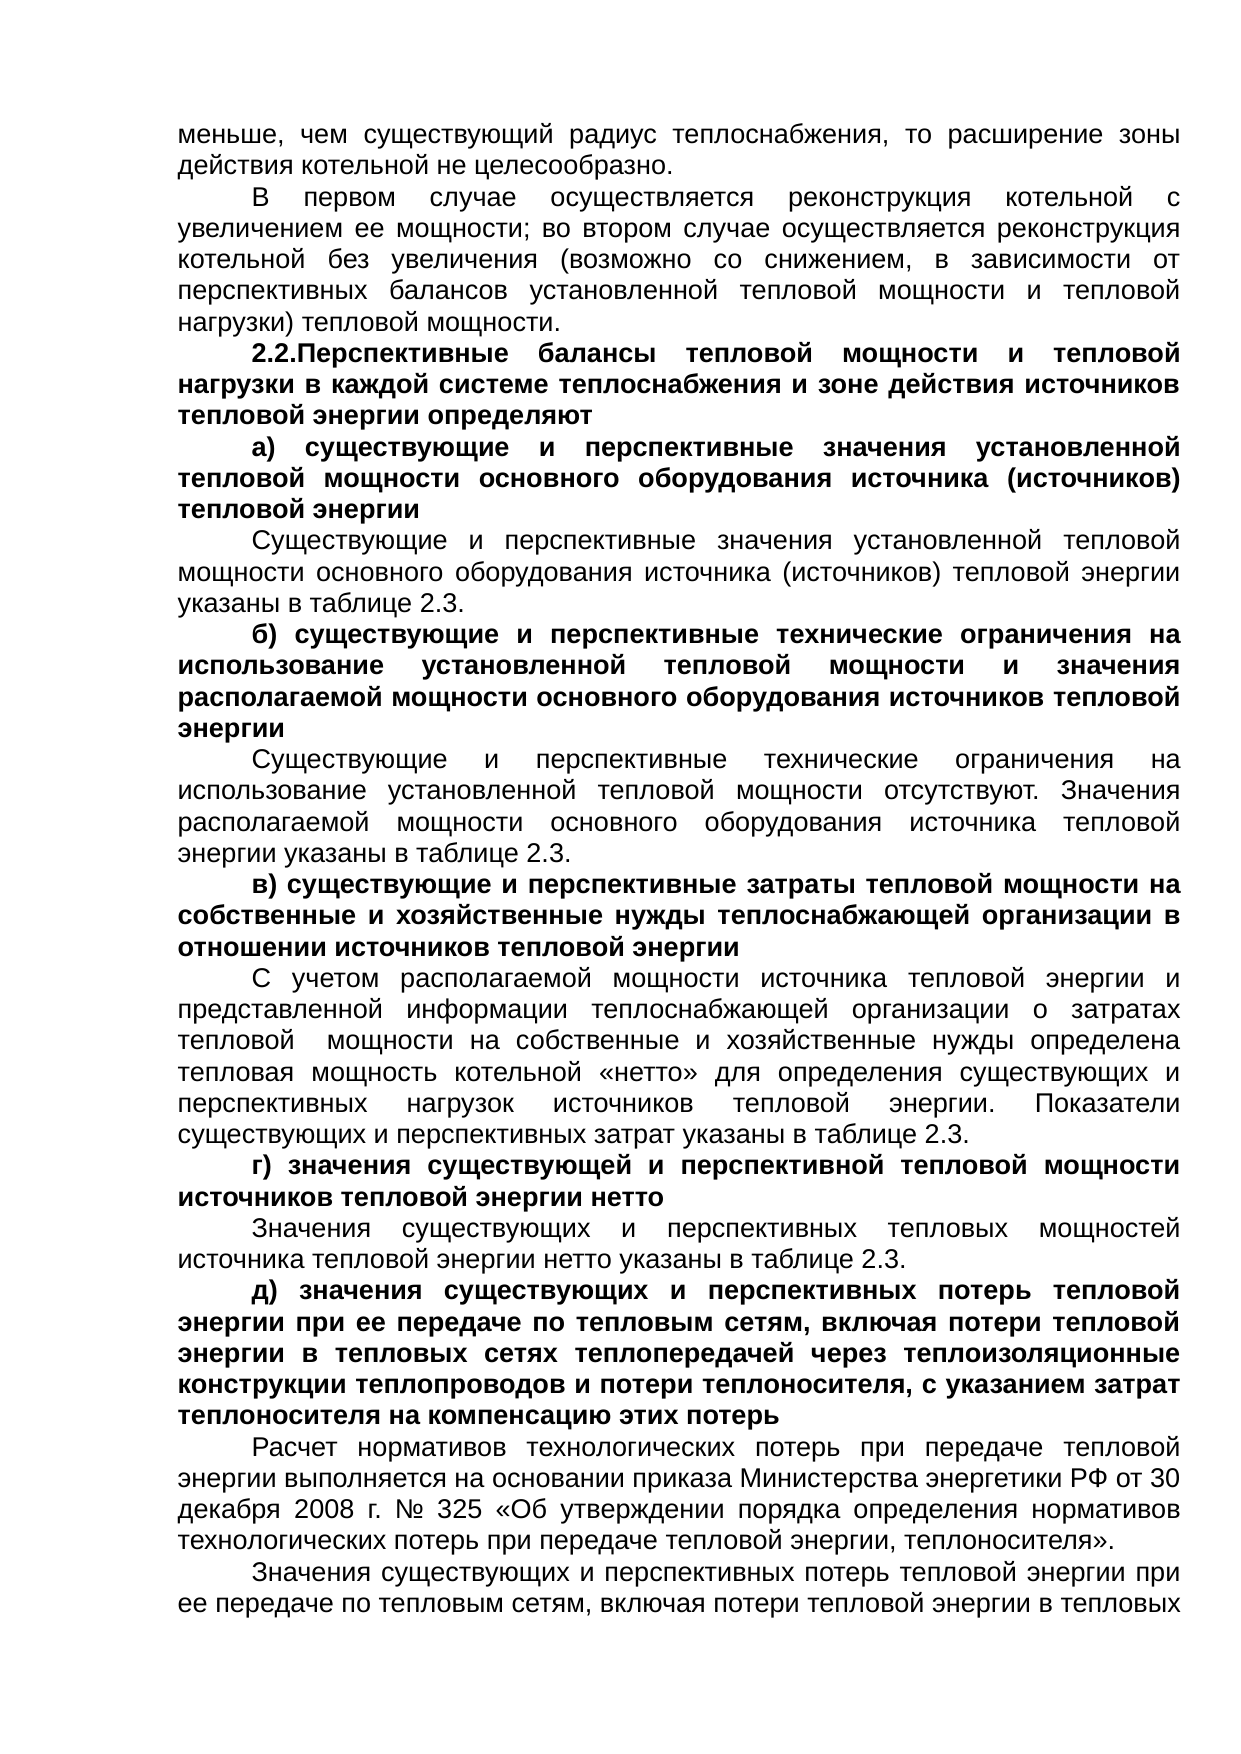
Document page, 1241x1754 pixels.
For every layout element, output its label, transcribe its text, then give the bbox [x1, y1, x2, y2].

text Значения существующих и перспективных потерь тепловой энергии при ее передаче по тепловым сетям, включая потери тепловой энергии в тепловых [177, 1556, 1181, 1618]
text Существующие и перспективные технические ограничения на использование установленной тепловой мощности отсутствуют. Значения располагаемой мощности основного оборудования источника тепловой энергии указаны в таблице 2.3. [177, 743, 1181, 868]
subtitle а) существующие и перспективные значения установленной тепловой мощности основного оборудования источника (источников) тепловой энергии [177, 431, 1181, 524]
subtitle г) значения существующей и перспективной тепловой мощности источников тепловой энергии нетто [177, 1149, 1181, 1212]
subtitle в) существующие и перспективные затраты тепловой мощности на собственные и хозяйственные нужды теплоснабжающей организации в отношении источников тепловой энергии [177, 868, 1181, 962]
text С учетом располагаемой мощности источника тепловой энергии и представленной информации теплоснабжающей организации о затратах тепловой мощности на собственные и хозяйственные нужды определена тепловая мощность котельной «нетто» для определения существующих и перспективных нагрузок источников тепловой энергии. Показатели существующих и перспективных затрат указаны в таблице 2.3. [177, 962, 1181, 1149]
text Значения существующих и перспективных тепловых мощностей источника тепловой энергии нетто указаны в таблице 2.3. [177, 1212, 1181, 1274]
subtitle б) существующие и перспективные технические ограничения на использование установленной тепловой мощности и значения располагаемой мощности основного оборудования источников тепловой энергии [177, 618, 1181, 743]
subtitle д) значения существующих и перспективных потерь тепловой энергии при ее передаче по тепловым сетям, включая потери тепловой энергии в тепловых сетях теплопередачей через теплоизоляционные конструкции теплопроводов и потери теплоносителя, с указанием затрат теплоносителя на компенсацию этих потерь [177, 1274, 1181, 1431]
text Расчет нормативов технологических потерь при передаче тепловой энергии выполняется на основании приказа Министерства энергетики РФ от 30 декабря 2008 г. № 325 «Об утверждении порядка определения нормативов технологических потерь при передаче тепловой энергии, теплоносителя». [177, 1431, 1181, 1556]
text меньше, чем существующий радиус теплоснабжения, то расширение зоны действия котельной не целесообразно. [177, 118, 1181, 181]
subtitle 2.2.Перспективные балансы тепловой мощности и тепловой нагрузки в каждой системе теплоснабжения и зоне действия источников тепловой энергии определяют [177, 337, 1181, 431]
text Существующие и перспективные значения установленной тепловой мощности основного оборудования источника (источников) тепловой энергии указаны в таблице 2.3. [177, 524, 1181, 618]
text В первом случае осуществляется реконструкция котельной с увеличением ее мощности; во втором случае осуществляется реконструкция котельной без увеличения (возможно со снижением, в зависимости от перспективных балансов установленной тепловой мощности и тепловой нагрузки) тепловой мощности. [177, 181, 1181, 337]
